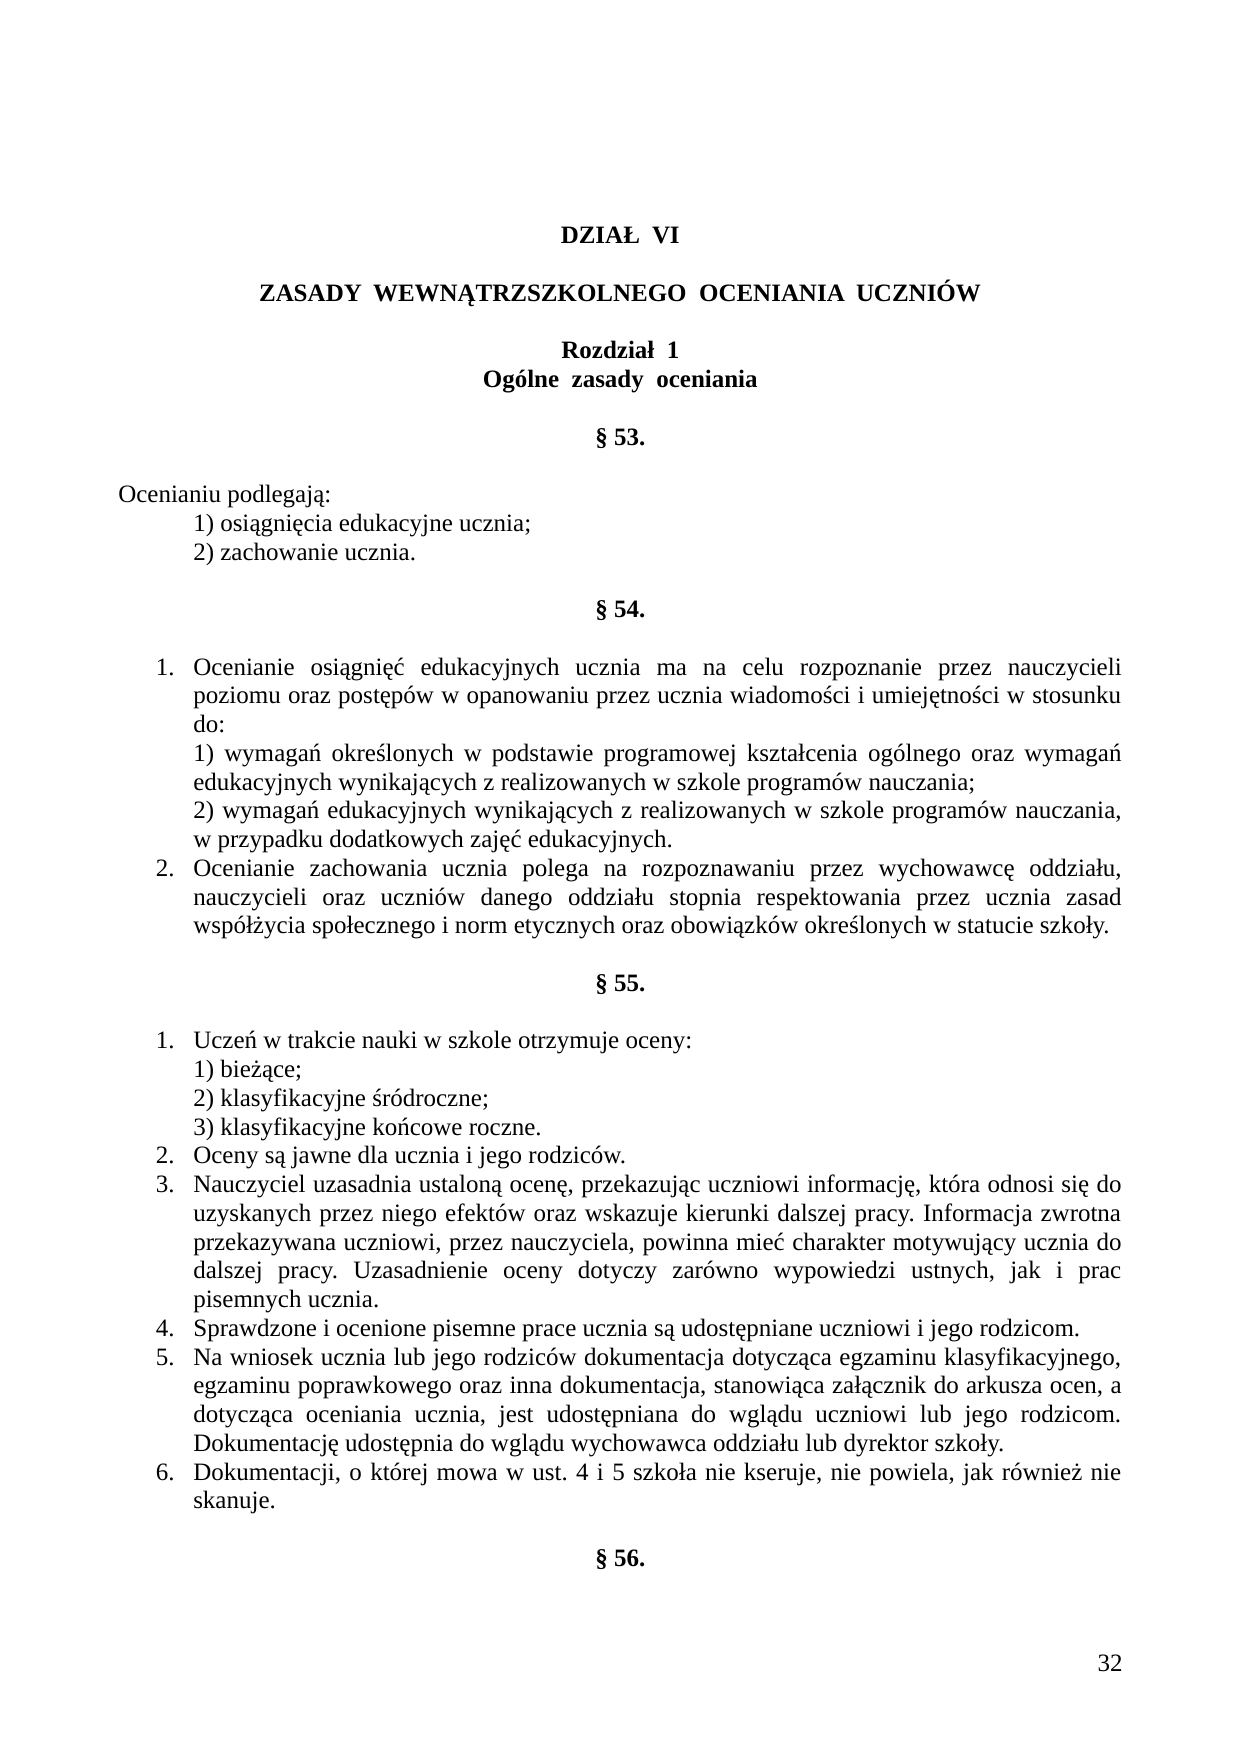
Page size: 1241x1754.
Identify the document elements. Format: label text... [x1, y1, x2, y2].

list 1) osiągnięcia edukacyjne ucznia; [156, 508, 1122, 537]
list Oceny są jawne dla ucznia i jego rodziców. [156, 1141, 1122, 1169]
list Sprawdzone i ocenione pisemne prace ucznia są udostępniane uczniowi i jego rodzicom. [156, 1313, 1122, 1342]
list Dokumentacji, o której mowa w ust. 4 i 5 szkoła nie kseruje, nie powiela, jak również nie skanuje. [156, 1457, 1122, 1514]
text DZIAŁ VI [118, 221, 1122, 249]
list 2) wymagań edukacyjnych wynikających z realizowanych w szkole programów nauczania, w przypadku dodatkowych zajęć edukacyjnych. [156, 796, 1122, 853]
list Nauczyciel uzasadnia ustaloną ocenę, przekazując uczniowi informację, która odnosi się do uzyskanych przez niego efektów oraz wskazuje kierunki dalszej pracy. Informacja zwrotna przekazywana uczniowi, przez nauczyciela, powinna mieć charakter motywujący ucznia do dalszej pracy. Uzasadnienie oceny dotyczy zarówno wypowiedzi ustnych, jak i prac pisemnych ucznia. [156, 1169, 1122, 1313]
text § 54. [118, 594, 1122, 623]
text § 55. [118, 968, 1122, 997]
list 2) klasyfikacyjne śródroczne; [156, 1083, 1122, 1112]
text Ogólne zasady oceniania [118, 364, 1122, 393]
text Ocenianiu podlegają: [118, 479, 1122, 508]
list Ocenianie osiągnięć edukacyjnych ucznia ma na celu rozpoznanie przez nauczycieli poziomu oraz postępów w opanowaniu przez ucznia wiadomości i umiejętności w stosunku do: [156, 652, 1122, 738]
text § 53. [118, 422, 1122, 451]
text Rozdział 1 [118, 336, 1122, 364]
list 1) bieżące; [156, 1054, 1122, 1083]
text § 56. [118, 1543, 1122, 1572]
text ZASADY WEWNĄTRZSZKOLNEGO OCENIANIA UCZNIÓW [118, 278, 1122, 307]
list 2) zachowanie ucznia. [156, 537, 1122, 566]
list Uczeń w trakcie nauki w szkole otrzymuje oceny: [156, 1026, 1122, 1054]
list 3) klasyfikacyjne końcowe roczne. [156, 1112, 1122, 1141]
list Na wniosek ucznia lub jego rodziców dokumentacja dotycząca egzaminu klasyfikacyjnego, egzaminu poprawkowego oraz inna dokumentacja, stanowiąca załącznik do arkusza ocen, a dotycząca oceniania ucznia, jest udostępniana do wglądu uczniowi lub jego rodzicom. Dokumentację udostępnia do wglądu wychowawca oddziału lub dyrektor szkoły. [156, 1342, 1122, 1457]
list 1) wymagań określonych w podstawie programowej kształcenia ogólnego oraz wymagań edukacyjnych wynikających z realizowanych w szkole programów nauczania; [156, 738, 1122, 796]
list Ocenianie zachowania ucznia polega na rozpoznawaniu przez wychowawcę oddziału, nauczycieli oraz uczniów danego oddziału stopnia respektowania przez ucznia zasad współżycia społecznego i norm etycznych oraz obowiązków określonych w statucie szkoły. [156, 853, 1122, 939]
